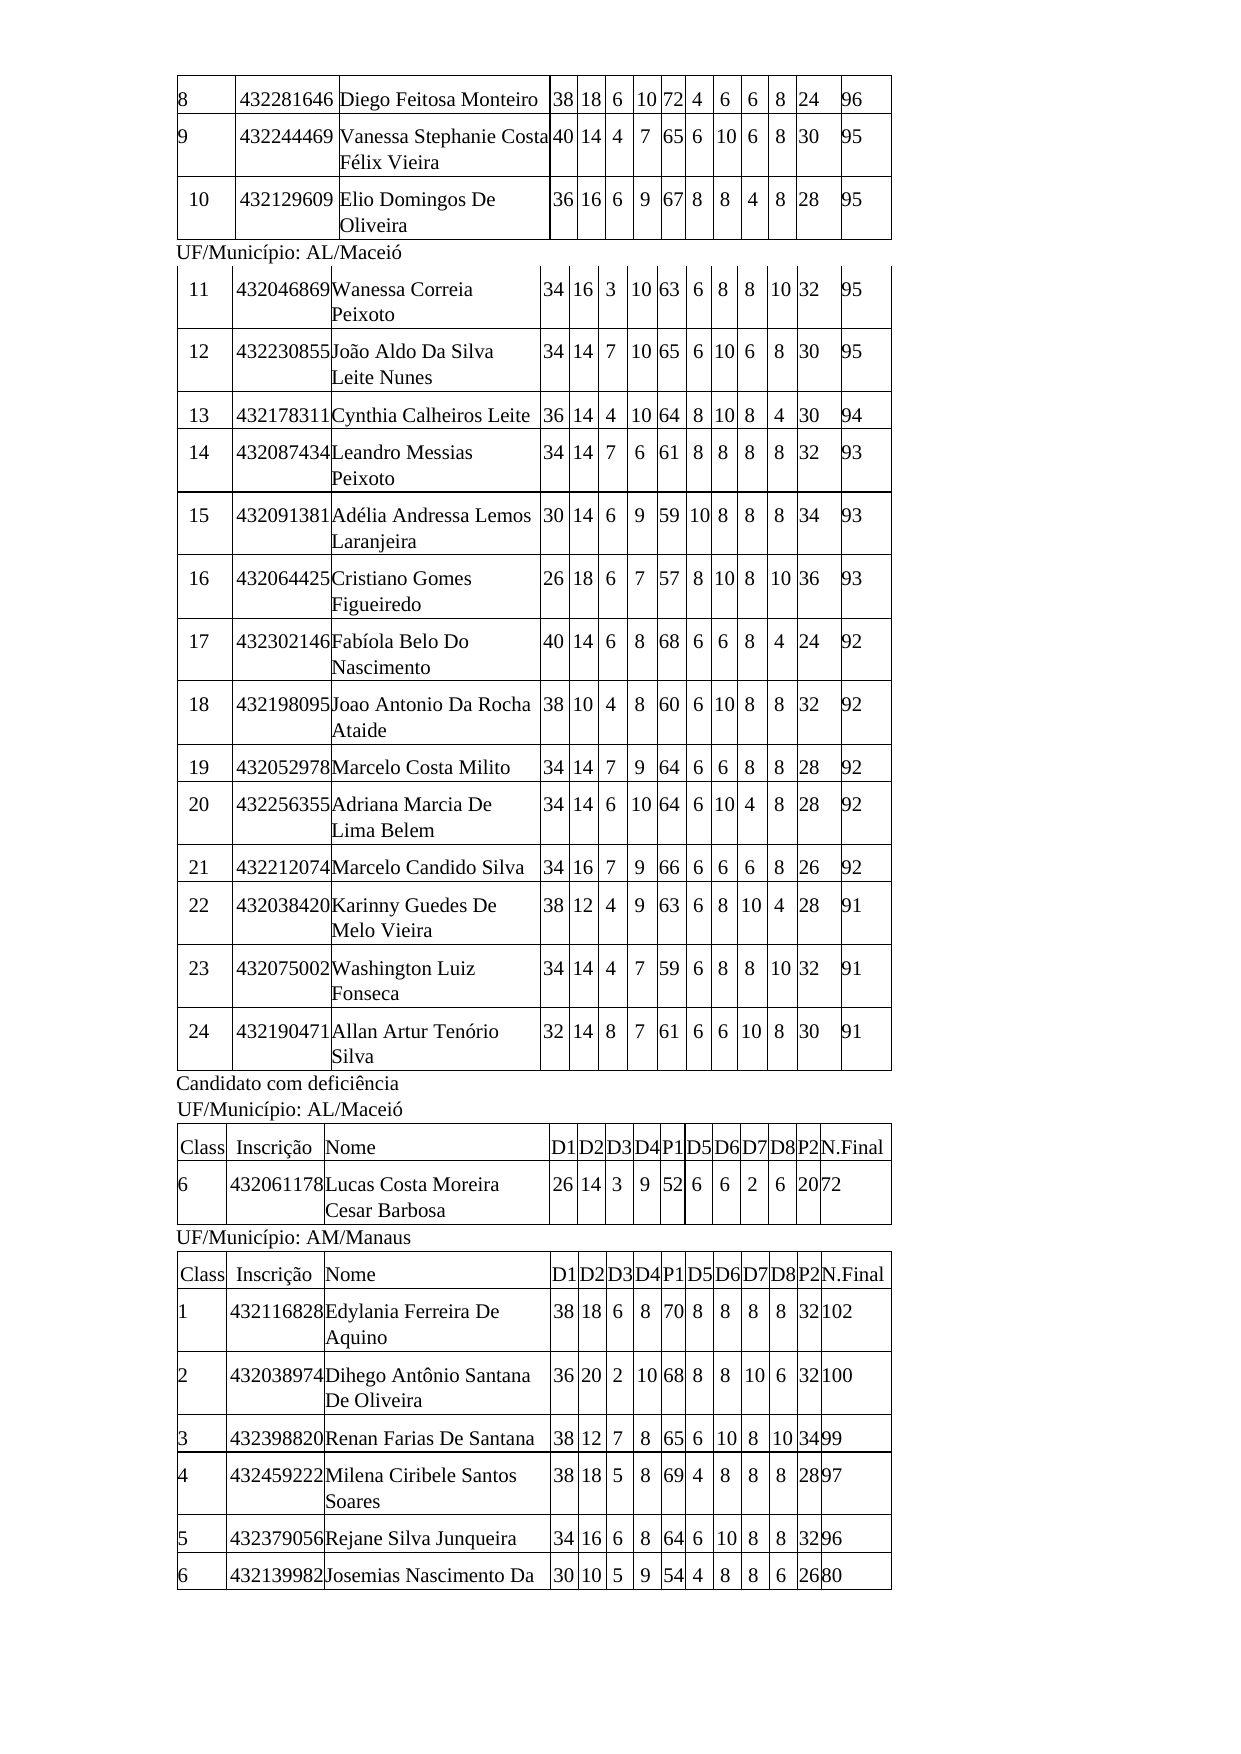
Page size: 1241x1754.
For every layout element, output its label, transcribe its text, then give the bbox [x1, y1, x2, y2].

table_cell 67 [662, 177, 685, 239]
table_cell 6 [687, 1008, 711, 1070]
table_cell 7 [628, 555, 657, 617]
table_cell 8 [178, 76, 235, 112]
table_header 8 [712, 266, 737, 328]
table_cell 8 [768, 493, 797, 554]
table_cell 10 [634, 76, 661, 112]
table_cell 8 [712, 945, 737, 1007]
table_cell 92 [842, 681, 891, 743]
table_cell 14 [570, 945, 598, 1007]
table_cell 7 [628, 945, 657, 1007]
table_cell 36 [798, 555, 841, 617]
table_cell 432091381 [233, 493, 331, 554]
table_cell 91 [842, 1008, 891, 1070]
table_header D3 [606, 1124, 633, 1160]
table_cell 1 [178, 1289, 226, 1351]
table_cell 28 [798, 1453, 821, 1514]
table_cell 432398820 [227, 1415, 324, 1451]
table_cell 18 [570, 555, 598, 617]
table_cell 91 [842, 945, 891, 1007]
table_cell 95 [842, 329, 891, 391]
table_cell 7 [607, 1415, 633, 1451]
table_cell 10 [687, 493, 711, 554]
table_cell 96 [822, 1515, 891, 1552]
table_header 10 [628, 266, 657, 328]
table_cell 5 [607, 1553, 633, 1589]
table_header 34 [541, 266, 569, 328]
table_cell Josemias Nascimento Da Silva* [325, 1553, 550, 1589]
table_header D6 [713, 1124, 740, 1160]
table_cell 8 [628, 619, 657, 680]
table_cell 38 [551, 1289, 578, 1351]
table_cell 4 [742, 177, 768, 239]
table_cell 8 [712, 493, 737, 554]
table_cell 96 [822, 1532, 829, 1544]
table_cell 36 [541, 392, 569, 428]
table_cell 4 [768, 619, 797, 680]
table_cell Dihego Antônio Santana De Oliveira [325, 1352, 550, 1414]
table_header 432046869 [233, 266, 331, 328]
table_cell 7 [634, 114, 661, 176]
table_cell 6 [687, 745, 711, 781]
table_header D1 [550, 1124, 577, 1160]
table_cell 8 [769, 177, 796, 239]
table_cell 8 [742, 1453, 769, 1514]
table_header D4 [634, 1124, 660, 1160]
table_cell 34 [541, 782, 569, 844]
table_cell 68 [658, 619, 686, 680]
table_cell 10 [628, 329, 657, 391]
table_cell 6 [742, 114, 768, 176]
table_cell 38 [551, 76, 577, 112]
table_cell 10 [738, 882, 767, 944]
table_cell 432064425 [233, 555, 331, 617]
table_cell 94 [842, 392, 891, 428]
table_cell 3 [178, 1415, 226, 1451]
table_cell 9 [634, 1161, 660, 1224]
table_cell 7 [599, 329, 627, 391]
table_cell 6 [606, 177, 633, 239]
table_header D2 [579, 1252, 606, 1288]
table_header 95 [842, 266, 891, 328]
table_cell 14 [578, 114, 605, 176]
table_cell 8 [687, 555, 711, 617]
table_cell Milena Ciribele Santos Soares [325, 1453, 550, 1514]
table_cell 432281646 [236, 76, 339, 112]
table_cell Cynthia Calheiros Leite [332, 392, 540, 428]
table_cell 8 [738, 619, 767, 680]
table_cell 32 [798, 1289, 821, 1351]
table_header D2 [578, 1124, 605, 1160]
table_cell 95 [842, 177, 891, 239]
table_header Class [178, 1252, 226, 1288]
table_cell 432459222 [227, 1453, 324, 1514]
table_cell Diego Feitosa Monteiro [340, 76, 549, 112]
table_header Nome [325, 1124, 549, 1160]
table_cell 36 [551, 177, 577, 239]
table_cell 10 [579, 1553, 606, 1589]
table_cell 92 [842, 782, 891, 844]
table_cell 18 [178, 681, 232, 743]
table_cell 8 [770, 1453, 797, 1514]
table_cell Washington Luiz Fonseca [332, 945, 540, 1007]
table_cell Allan Artur Tenório Silva [332, 1008, 540, 1070]
table_cell 6 [686, 114, 713, 176]
table_cell 26 [798, 845, 841, 881]
table_cell 6 [738, 845, 767, 881]
table_cell 6 [687, 945, 711, 1007]
table_cell 12 [178, 329, 232, 391]
table_cell 10 [712, 782, 737, 844]
table_cell 8 [738, 681, 767, 743]
table_cell 68 [662, 1352, 685, 1414]
table_cell 17 [178, 619, 232, 680]
table_cell 10 [714, 114, 741, 176]
table_cell 92 [842, 845, 891, 881]
table_header D7 [741, 1124, 768, 1160]
table_cell 8 [768, 845, 797, 881]
table_cell 432116828 [227, 1289, 324, 1351]
table_cell 30 [797, 114, 841, 176]
table_cell 6 [712, 845, 737, 881]
table_cell 4 [599, 681, 627, 743]
table_cell 8 [769, 76, 796, 112]
table_cell 12 [579, 1415, 606, 1451]
table_cell 6 [742, 76, 768, 112]
table_cell 4 [178, 1453, 226, 1514]
table_cell 9 [628, 845, 657, 881]
table_header D8 [770, 1252, 797, 1288]
table_cell 64 [658, 782, 686, 844]
table_cell 5 [178, 1515, 226, 1552]
table_cell 8 [768, 429, 797, 491]
table_cell 432038974 [227, 1352, 324, 1414]
table_cell 6 [687, 619, 711, 680]
table_cell 34 [541, 745, 569, 781]
table_cell 8 [599, 1008, 627, 1070]
table_cell 30 [551, 1553, 578, 1589]
table_cell 10 [738, 1008, 767, 1070]
table_cell 8 [768, 1008, 797, 1070]
table_cell 92 [842, 745, 891, 781]
table_cell 4 [768, 392, 797, 428]
table_cell Elio Domingos De Oliveira [340, 177, 549, 239]
table_cell 6 [599, 493, 627, 554]
table_header N.Final [821, 1124, 891, 1160]
table_cell 6 [599, 782, 627, 844]
table_cell 10 [742, 1352, 769, 1414]
table_cell 432139982 [227, 1553, 324, 1589]
table_cell 34 [541, 329, 569, 391]
table_cell 18 [579, 1289, 606, 1351]
table_cell Edylania Ferreira De Aquino [325, 1289, 550, 1351]
table_cell 26 [541, 555, 569, 617]
table_cell 80 [822, 1553, 891, 1589]
table_cell 432230855 [233, 329, 331, 391]
table_cell Leandro Messias Peixoto [332, 429, 540, 491]
table_cell Lucas Costa Moreira Cesar Barbosa [325, 1161, 549, 1224]
table_cell 4 [599, 945, 627, 1007]
table_cell 99 [822, 1432, 829, 1444]
table_cell 8 [738, 945, 767, 1007]
table_cell 34 [798, 1415, 821, 1451]
table_cell 2 [178, 1352, 226, 1414]
table_cell Renan Farias De Santana [325, 1415, 550, 1451]
table_cell 8 [634, 1515, 661, 1552]
text UF/Município: AL/Maceió [176, 240, 1137, 264]
table_cell 2 [607, 1352, 633, 1414]
table_cell 14 [570, 1008, 598, 1070]
table_header D7 [742, 1252, 769, 1288]
table_cell 34 [541, 945, 569, 1007]
table_cell 432379056 [227, 1515, 324, 1552]
table_cell 8 [742, 1289, 769, 1351]
table_cell 10 [628, 782, 657, 844]
table_cell 34 [551, 1515, 578, 1552]
table_cell 16 [578, 177, 605, 239]
table_header 3 [599, 266, 627, 328]
table_cell 6 [712, 619, 737, 680]
table_cell 24 [178, 1008, 232, 1070]
table_cell 34 [541, 429, 569, 491]
table_cell 18 [579, 1453, 606, 1514]
table_cell Karinny Guedes De Melo Vieira [332, 882, 540, 944]
table_header 10 [768, 266, 797, 328]
table_cell 32 [798, 945, 841, 1007]
table_cell 6 [687, 882, 711, 944]
table_cell 8 [738, 745, 767, 781]
table_cell 432178311 [233, 392, 331, 428]
table_cell 10 [570, 681, 598, 743]
table_cell Marcelo Costa Milito [332, 745, 540, 781]
table_cell 61 [658, 429, 686, 491]
table_cell João Aldo Da Silva Leite Nunes [332, 329, 540, 391]
table_cell Adélia Andressa Lemos Laranjeira [332, 493, 540, 554]
table_header N.Final [822, 1252, 891, 1288]
table_cell 70 [662, 1289, 685, 1351]
table_cell 10 [712, 392, 737, 428]
table_cell Adriana Marcia De Lima Belem [332, 782, 540, 844]
table_header D8 [769, 1124, 796, 1160]
table_cell 65 [662, 1415, 685, 1451]
table_cell 30 [798, 329, 841, 391]
table_cell 6 [714, 76, 741, 112]
table_cell 4 [606, 114, 633, 176]
table_cell 6 [599, 619, 627, 680]
table_cell 63 [658, 882, 686, 944]
table_cell 95 [842, 114, 891, 176]
table_cell 24 [798, 619, 841, 680]
table_cell 10 [712, 555, 737, 617]
table_cell 8 [686, 1289, 713, 1351]
table_cell 14 [570, 745, 598, 781]
table_cell 16 [579, 1515, 606, 1552]
table_cell 93 [842, 429, 891, 491]
table_cell 6 [178, 1161, 226, 1224]
table_cell 8 [714, 1289, 741, 1351]
table_cell 8 [628, 681, 657, 743]
table_cell 21 [178, 845, 232, 881]
table_cell 10 [714, 1415, 741, 1451]
table_cell 432198095 [233, 681, 331, 743]
table_cell Fabíola Belo Do Nascimento [332, 619, 540, 680]
table_cell 91 [842, 882, 891, 944]
table_cell 8 [712, 882, 737, 944]
table_cell 10 [628, 392, 657, 428]
table_cell 26 [798, 1553, 821, 1589]
table_cell 8 [769, 114, 796, 176]
table_cell 38 [541, 681, 569, 743]
table_cell 65 [662, 114, 685, 176]
table_cell 432052978 [233, 745, 331, 781]
table_cell 28 [798, 745, 841, 781]
table_cell 64 [658, 745, 686, 781]
table_cell 8 [687, 429, 711, 491]
table_cell 20 [178, 782, 232, 844]
table_cell 40 [551, 114, 577, 176]
table_cell 7 [599, 845, 627, 881]
table_header 8 [738, 266, 767, 328]
table_cell 60 [658, 681, 686, 743]
table_cell 10 [770, 1415, 797, 1451]
table_cell 432190471 [233, 1008, 331, 1070]
table_cell 38 [551, 1415, 578, 1451]
table_cell 432087434 [233, 429, 331, 491]
table_cell 32 [541, 1008, 569, 1070]
table_cell 54 [662, 1553, 685, 1589]
table_cell Vanessa Stephanie Costa Félix Vieira [340, 114, 549, 176]
table_cell 4 [686, 76, 713, 112]
table_cell 23 [178, 945, 232, 1007]
table_cell 9 [628, 493, 657, 554]
table_cell 14 [570, 392, 598, 428]
table_cell 14 [570, 619, 598, 680]
table_cell 30 [798, 1008, 841, 1070]
table_cell 100 [822, 1352, 891, 1414]
table_cell 16 [570, 845, 598, 881]
table_cell Marcelo Candido Silva [332, 845, 540, 881]
table_cell 4 [768, 882, 797, 944]
table_cell 10 [712, 329, 737, 391]
table_cell 20 [797, 1161, 820, 1224]
table_cell 8 [634, 1415, 661, 1451]
table_header D4 [634, 1252, 661, 1288]
table_cell 19 [178, 745, 232, 781]
table_cell 97 [822, 1469, 829, 1481]
table_cell 14 [570, 429, 598, 491]
table_cell 6 [712, 1008, 737, 1070]
table_cell 18 [578, 76, 605, 112]
table_cell 16 [178, 555, 232, 617]
table_header D1 [551, 1252, 578, 1288]
table_cell 34 [541, 845, 569, 881]
table_cell 6 [599, 555, 627, 617]
table_cell 14 [570, 493, 598, 554]
table_cell 96 [842, 76, 891, 112]
table_cell 8 [768, 681, 797, 743]
table_cell 4 [599, 392, 627, 428]
table_cell Cristiano Gomes Figueiredo [332, 555, 540, 617]
table_cell 10 [768, 945, 797, 1007]
table_cell 92 [842, 619, 891, 680]
table_cell 8 [634, 1289, 661, 1351]
table_cell 10 [768, 555, 797, 617]
table_cell 6 [769, 1161, 796, 1224]
table_cell 93 [842, 555, 891, 617]
table_cell 432061178 [227, 1161, 324, 1224]
table_cell 6 [712, 745, 737, 781]
table_cell 26 [550, 1161, 577, 1224]
table_header 6 [687, 266, 711, 328]
table_cell 10 [712, 681, 737, 743]
table_cell 8 [738, 555, 767, 617]
table_cell 6 [770, 1553, 797, 1589]
table_cell 8 [742, 1415, 769, 1451]
table_cell 432075002 [233, 945, 331, 1007]
table_cell 93 [842, 493, 891, 554]
table_cell 66 [658, 845, 686, 881]
table_cell 64 [662, 1515, 685, 1552]
table_cell 14 [570, 329, 598, 391]
table_header Wanessa Correia Peixoto [332, 266, 540, 328]
table_cell 8 [742, 1553, 769, 1589]
table_cell 28 [797, 177, 841, 239]
table_cell 432256355 [233, 782, 331, 844]
table_cell 24 [797, 76, 841, 112]
table_cell 36 [551, 1352, 578, 1414]
table_cell 69 [662, 1453, 685, 1514]
table_cell 6 [687, 782, 711, 844]
table_cell 6 [770, 1352, 797, 1414]
table_cell 6 [628, 429, 657, 491]
table_cell 8 [738, 392, 767, 428]
table_cell 99 [822, 1415, 891, 1451]
table_cell 6 [687, 845, 711, 881]
table_cell 6 [686, 1161, 712, 1224]
table_cell 32 [798, 1515, 821, 1552]
table_cell 8 [770, 1289, 797, 1351]
table_cell 32 [798, 1352, 821, 1414]
table_cell 8 [634, 1453, 661, 1514]
table_cell 72 [662, 76, 685, 112]
table_cell 7 [628, 1008, 657, 1070]
table_cell 8 [714, 1352, 741, 1414]
table_cell 9 [178, 114, 235, 176]
table_cell 14 [578, 1161, 605, 1224]
table_cell 64 [658, 392, 686, 428]
table_cell 8 [738, 429, 767, 491]
table_cell 30 [541, 493, 569, 554]
table_header 63 [658, 266, 686, 328]
table_cell 10 [178, 177, 235, 239]
table_cell 30 [798, 392, 841, 428]
table_header Inscrição [227, 1252, 324, 1288]
table_cell 28 [798, 782, 841, 844]
table_cell 8 [712, 429, 737, 491]
table_cell 9 [628, 745, 657, 781]
table_cell 59 [658, 945, 686, 1007]
table_cell 97 [822, 1453, 891, 1514]
table_header Class [178, 1124, 226, 1160]
table_cell 10 [634, 1352, 661, 1414]
table_cell 10 [714, 1515, 741, 1552]
table_cell 8 [738, 493, 767, 554]
table_cell 15 [178, 493, 232, 554]
table_cell 57 [658, 555, 686, 617]
table_cell 28 [798, 882, 841, 944]
table_header Inscrição [227, 1124, 324, 1160]
table_cell 8 [686, 1352, 713, 1414]
table_cell 59 [658, 493, 686, 554]
table_cell 20 [579, 1352, 606, 1414]
table_cell 38 [551, 1453, 578, 1514]
table_cell 22 [178, 882, 232, 944]
table_cell 8 [768, 745, 797, 781]
table_cell 6 [607, 1515, 633, 1552]
table_cell 72 [821, 1161, 891, 1224]
table_cell 52 [661, 1161, 684, 1224]
table_cell 7 [599, 745, 627, 781]
table_header D5 [686, 1252, 713, 1288]
table_cell 432212074 [233, 845, 331, 881]
table_header D3 [607, 1252, 633, 1288]
table_cell 4 [686, 1553, 713, 1589]
table_cell 32 [798, 681, 841, 743]
table_cell 38 [541, 882, 569, 944]
table_cell 9 [628, 882, 657, 944]
table_cell 61 [658, 1008, 686, 1070]
table_cell 9 [634, 1553, 661, 1589]
table_cell 3 [606, 1161, 633, 1224]
table_cell 8 [770, 1515, 797, 1552]
table_cell 6 [607, 1289, 633, 1351]
table_cell 6 [687, 329, 711, 391]
table_cell 2 [741, 1161, 768, 1224]
table_cell 32 [798, 429, 841, 491]
table_cell 13 [178, 392, 232, 428]
text Candidato com deficiência UF/Município: AL/Maceió [176, 1071, 424, 1121]
table_header 11 [178, 266, 232, 328]
table_cell 12 [570, 882, 598, 944]
table_header P1 [662, 1252, 685, 1288]
table_cell 6 [606, 76, 633, 112]
table_cell 8 [687, 392, 711, 428]
table_cell 4 [599, 882, 627, 944]
table_cell 34 [798, 493, 841, 554]
table_cell 6 [686, 1515, 713, 1552]
table_cell 6 [687, 681, 711, 743]
table_cell Joao Antonio Da Rocha Ataide [332, 681, 540, 743]
table_cell 8 [742, 1515, 769, 1552]
table_cell 6 [178, 1553, 226, 1589]
table_header 16 [570, 266, 598, 328]
table_header P1 [661, 1124, 684, 1160]
table_cell 8 [686, 177, 713, 239]
table_header P2 [798, 1252, 821, 1288]
table_cell 14 [570, 782, 598, 844]
table_cell 432038420 [233, 882, 331, 944]
table_header P2 [797, 1124, 820, 1160]
table_header 32 [798, 266, 841, 328]
table_cell 4 [686, 1453, 713, 1514]
table_cell 432302146 [233, 619, 331, 680]
table_cell 6 [686, 1415, 713, 1451]
table_cell 6 [738, 329, 767, 391]
table_cell 5 [607, 1453, 633, 1514]
table_cell 8 [714, 1453, 741, 1514]
table_cell 8 [714, 177, 741, 239]
table_cell 8 [768, 782, 797, 844]
table_cell 8 [714, 1553, 741, 1589]
table_cell 432129609 [236, 177, 339, 239]
table_cell 14 [178, 429, 232, 491]
table_header D5 [686, 1124, 712, 1160]
table_cell 432244469 [236, 114, 339, 176]
table_header Nome [325, 1252, 550, 1288]
table_cell 65 [658, 329, 686, 391]
table_cell Rejane Silva Junqueira [325, 1515, 550, 1552]
table_cell 7 [599, 429, 627, 491]
table_cell 9 [634, 177, 661, 239]
table_cell 4 [738, 782, 767, 844]
table_cell 102 [822, 1289, 891, 1351]
table_header D6 [714, 1252, 741, 1288]
table_cell 6 [713, 1161, 740, 1224]
table_cell 40 [541, 619, 569, 680]
table_cell 8 [768, 329, 797, 391]
text UF/Município: AM/Manaus [176, 1225, 1137, 1249]
